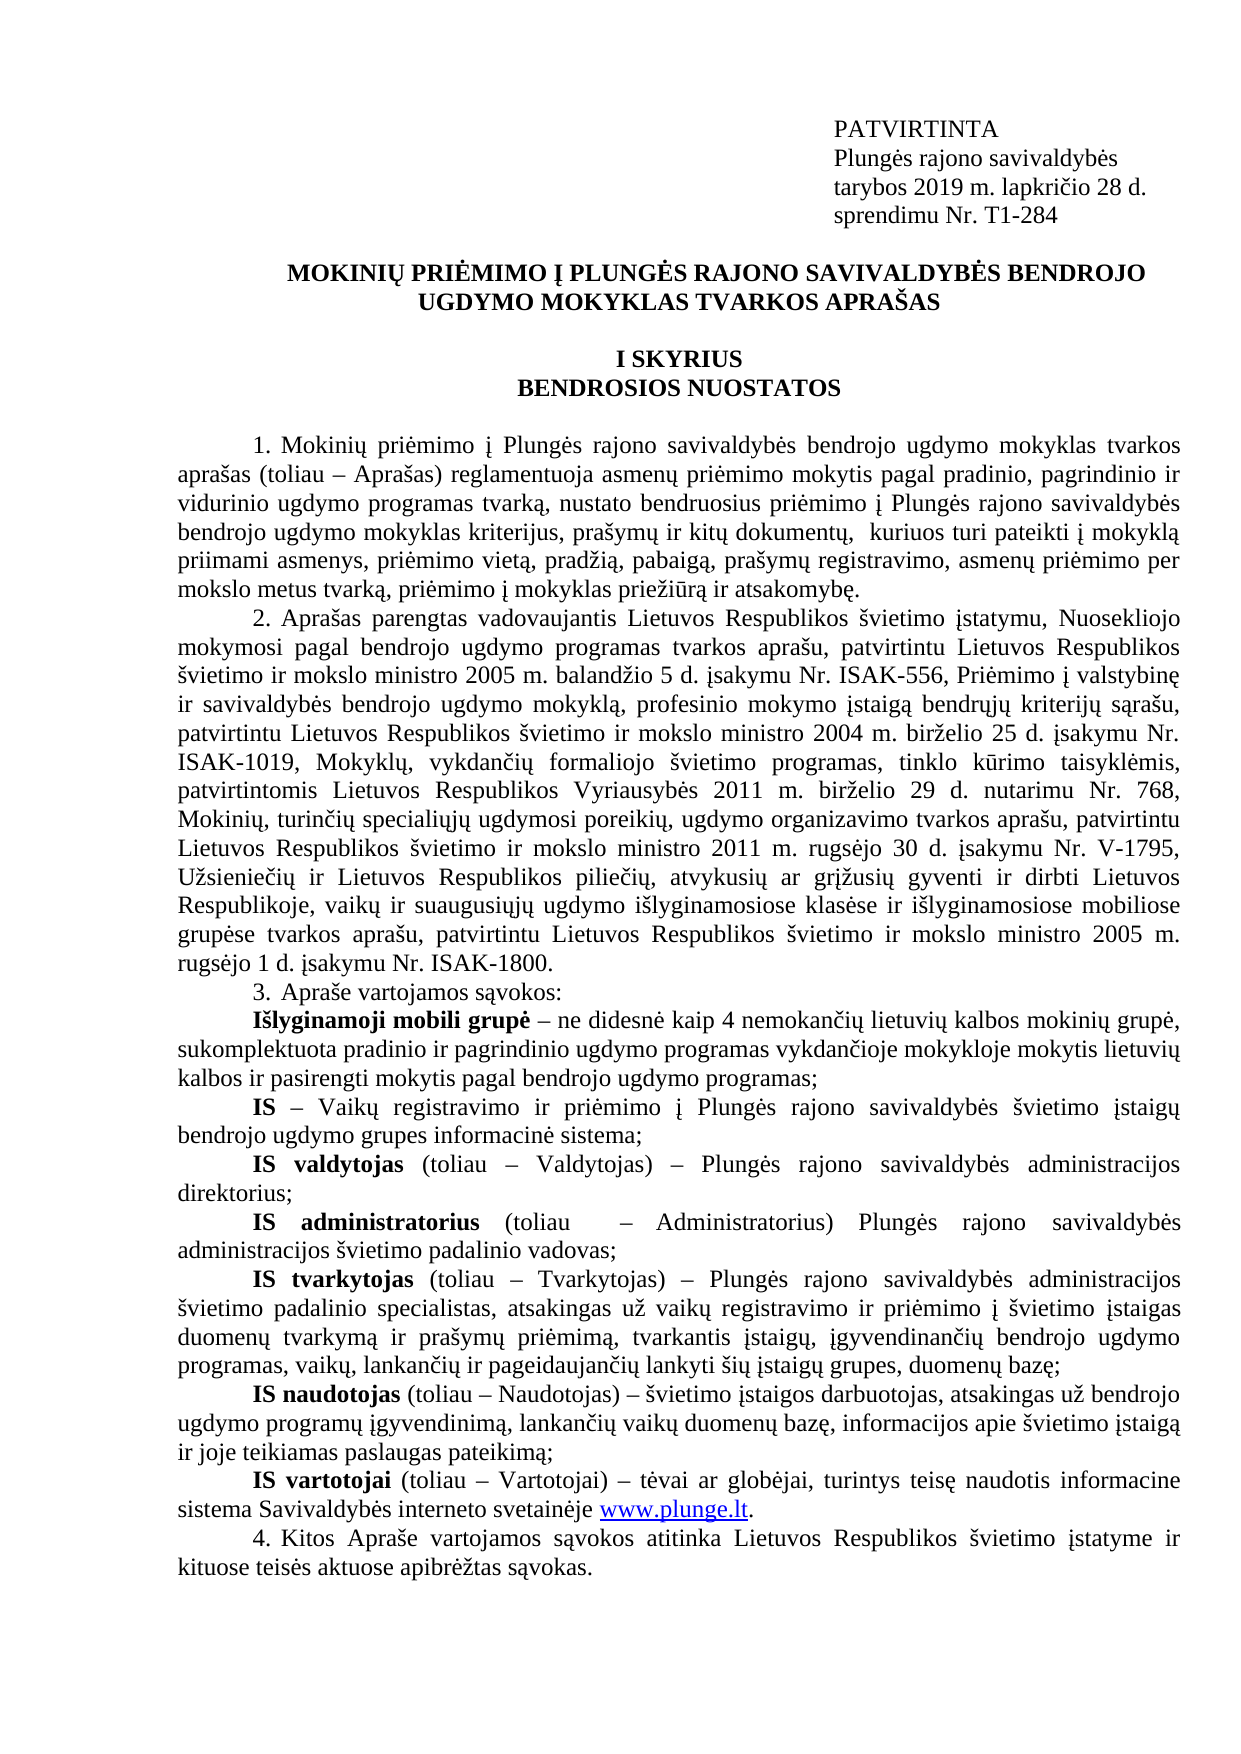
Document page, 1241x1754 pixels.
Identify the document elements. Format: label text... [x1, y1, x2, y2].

text IS valdytojas (toliau – Valdytojas) – Plungės rajono savivaldybės administracijos direktorius; [177, 1149, 1181, 1207]
text I SKYRIUS [177, 344, 1181, 373]
text IS administratorius (toliau – Administratorius) Plungės rajono savivaldybės administracijos švietimo padalinio vadovas; [177, 1207, 1181, 1264]
text 1. Mokinių priėmimo į Plungės rajono savivaldybės bendrojo ugdymo mokyklas tvarkos aprašas (toliau – Aprašas) reglamentuoja asmenų priėmimo mokytis pagal pradinio, pagrindinio ir vidurinio ugdymo programas tvarką, nustato bendruosius priėmimo į Plungės rajono savivaldybės bendrojo ugdymo mokyklas kriterijus, prašymų ir kitų dokumentų, kuriuos turi pateikti į mokyklą priimami asmenys, priėmimo vietą, pradžią, pabaigą, prašymų registravimo, asmenų priėmimo per mokslo metus tvarką, priėmimo į mokyklas priežiūrą ir atsakomybę. [177, 431, 1181, 603]
text IS naudotojas (toliau – Naudotojas) – švietimo įstaigos darbuotojas, atsakingas už bendrojo ugdymo programų įgyvendinimą, lankančių vaikų duomenų bazę, informacijos apie švietimo įstaigą ir joje teikiamas paslaugas pateikimą; [177, 1379, 1181, 1466]
text tarybos 2019 m. lapkričio 28 d. [758, 172, 1181, 201]
text IS – Vaikų registravimo ir priėmimo į Plungės rajono savivaldybės švietimo įstaigų bendrojo ugdymo grupes informacinė sistema; [177, 1092, 1181, 1149]
text sprendimu Nr. T1-284 [758, 201, 1181, 229]
text BENDROSIOS NUOSTATOS [177, 373, 1181, 402]
text IS tvarkytojas (toliau – Tvarkytojas) – Plungės rajono savivaldybės administracijos švietimo padalinio specialistas, atsakingas už vaikų registravimo ir priėmimo į švietimo įstaigas duomenų tvarkymą ir prašymų priėmimą, tvarkantis įstaigų, įgyvendinančių bendrojo ugdymo programas, vaikų, lankančių ir pageidaujančių lankyti šių įstaigų grupes, duomenų bazę; [177, 1264, 1181, 1379]
text Išlyginamoji mobili grupė – ne didesnė kaip 4 nemokančių lietuvių kalbos mokinių grupė, sukomplektuota pradinio ir pagrindinio ugdymo programas vykdančioje mokykloje mokytis lietuvių kalbos ir pasirengti mokytis pagal bendrojo ugdymo programas; [177, 1006, 1181, 1092]
text PATVIRTINTA [758, 114, 1181, 143]
text IS vartotojai (toliau – Vartotojai) – tėvai ar globėjai, turintys teisę naudotis informacine sistema Savivaldybės interneto svetainėje www.plunge.lt. [177, 1466, 1181, 1523]
text Plungės rajono savivaldybės [758, 143, 1181, 172]
text 4. Kitos Apraše vartojamos sąvokos atitinka Lietuvos Respublikos švietimo įstatyme ir kituose teisės aktuose apibrėžtas sąvokas. [177, 1523, 1181, 1581]
text MOKINIŲ PRIĖMIMO Į PLUNGĖS RAJONO SAVIVALDYBĖS BENDROJO UGDYMO MOKYKLAS TVARKOS APRAŠAS [177, 258, 1181, 316]
text 3. Apraše vartojamos sąvokos: [177, 977, 1181, 1006]
text 2. Aprašas parengtas vadovaujantis Lietuvos Respublikos švietimo įstatymu, Nuosekliojo mokymosi pagal bendrojo ugdymo programas tvarkos aprašu, patvirtintu Lietuvos Respublikos švietimo ir mokslo ministro 2005 m. balandžio 5 d. įsakymu Nr. ISAK-556, Priėmimo į valstybinę ir savivaldybės bendrojo ugdymo mokyklą, profesinio mokymo įstaigą bendrųjų kriterijų sąrašu, patvirtintu Lietuvos Respublikos švietimo ir mokslo ministro 2004 m. birželio 25 d. įsakymu Nr. ISAK-1019, Mokyklų, vykdančių formaliojo švietimo programas, tinklo kūrimo taisyklėmis, patvirtintomis Lietuvos Respublikos Vyriausybės 2011 m. birželio 29 d. nutarimu Nr. 768, Mokinių, turinčių specialiųjų ugdymosi poreikių, ugdymo organizavimo tvarkos aprašu, patvirtintu Lietuvos Respublikos švietimo ir mokslo ministro 2011 m. rugsėjo 30 d. įsakymu Nr. V-1795, Užsieniečių ir Lietuvos Respublikos piliečių, atvykusių ar grįžusių gyventi ir dirbti Lietuvos Respublikoje, vaikų ir suaugusiųjų ugdymo išlyginamosiose klasėse ir išlyginamosiose mobiliose grupėse tvarkos aprašu, patvirtintu Lietuvos Respublikos švietimo ir mokslo ministro 2005 m. rugsėjo 1 d. įsakymu Nr. ISAK-1800. [177, 603, 1181, 977]
